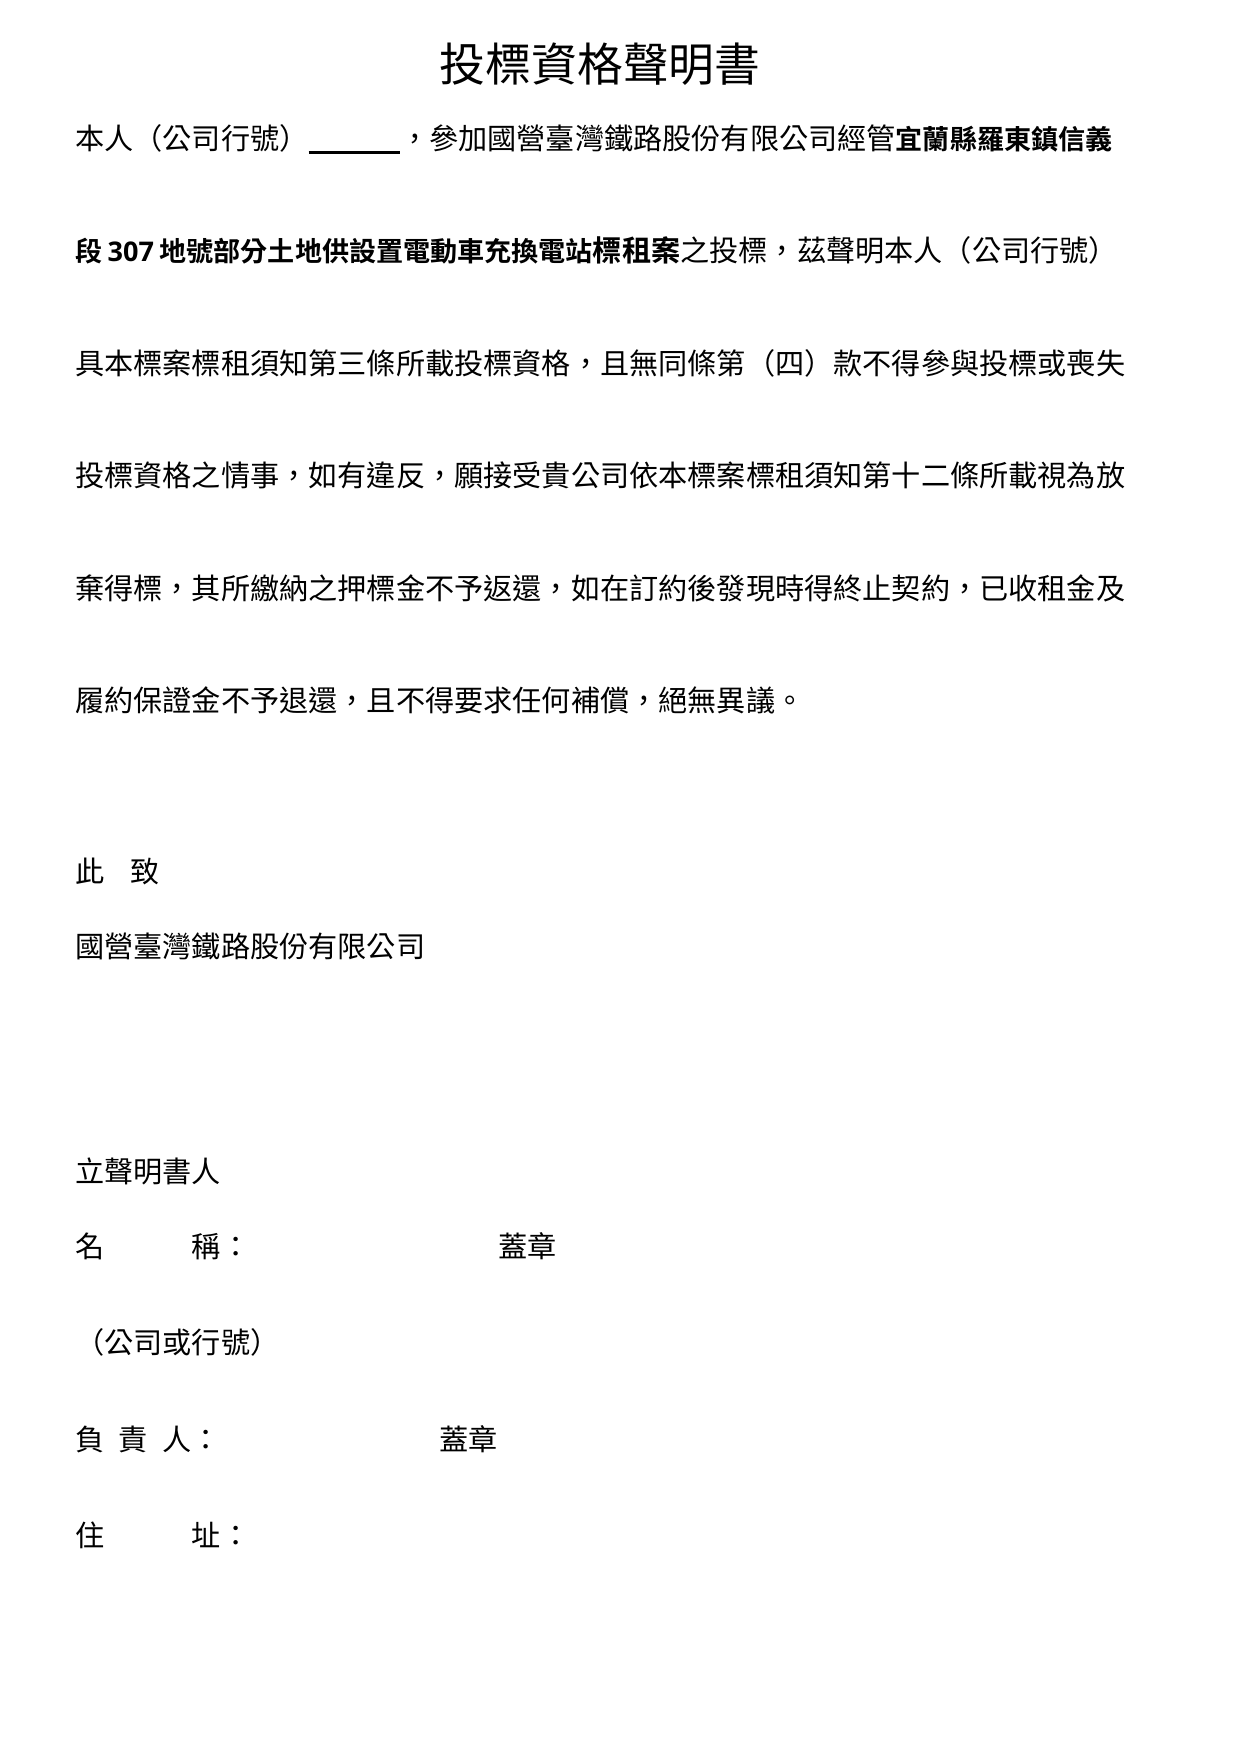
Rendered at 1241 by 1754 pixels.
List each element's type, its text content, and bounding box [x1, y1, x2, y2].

text 本人（公司行號） ，參加國營臺灣鐵路股份有限公司經管宜蘭縣羅東鎮信義段307地號部分土地供設置電動車充換電站標租案之投標，茲聲明本人（公司行號）具本標案標租須知第三條所載投標資格，且無同條第（四）款不得參與投標或喪失投標資格之情事，如有違反，願接受貴公司依本標案標租須知第十二條所載視為放棄得標，其所繳納之押標金不予返還，如在訂約後發現時得終止契約，已收租金及履約保證金不予退還，且不得要求任何補償，絕無異議。 [75, 99, 1125, 736]
text （公司或行號） [75, 1304, 1125, 1379]
text 住 址： [75, 1496, 1125, 1571]
text 國營臺灣鐵路股份有限公司 [75, 907, 1125, 982]
text 負 責 人： 蓋章 [75, 1400, 1125, 1475]
text 投標資格聲明書 [75, 24, 1125, 99]
text 立聲明書人 [75, 1132, 1125, 1207]
text 名 稱： 蓋章 [75, 1207, 1125, 1282]
text 此 致 [75, 832, 1125, 907]
